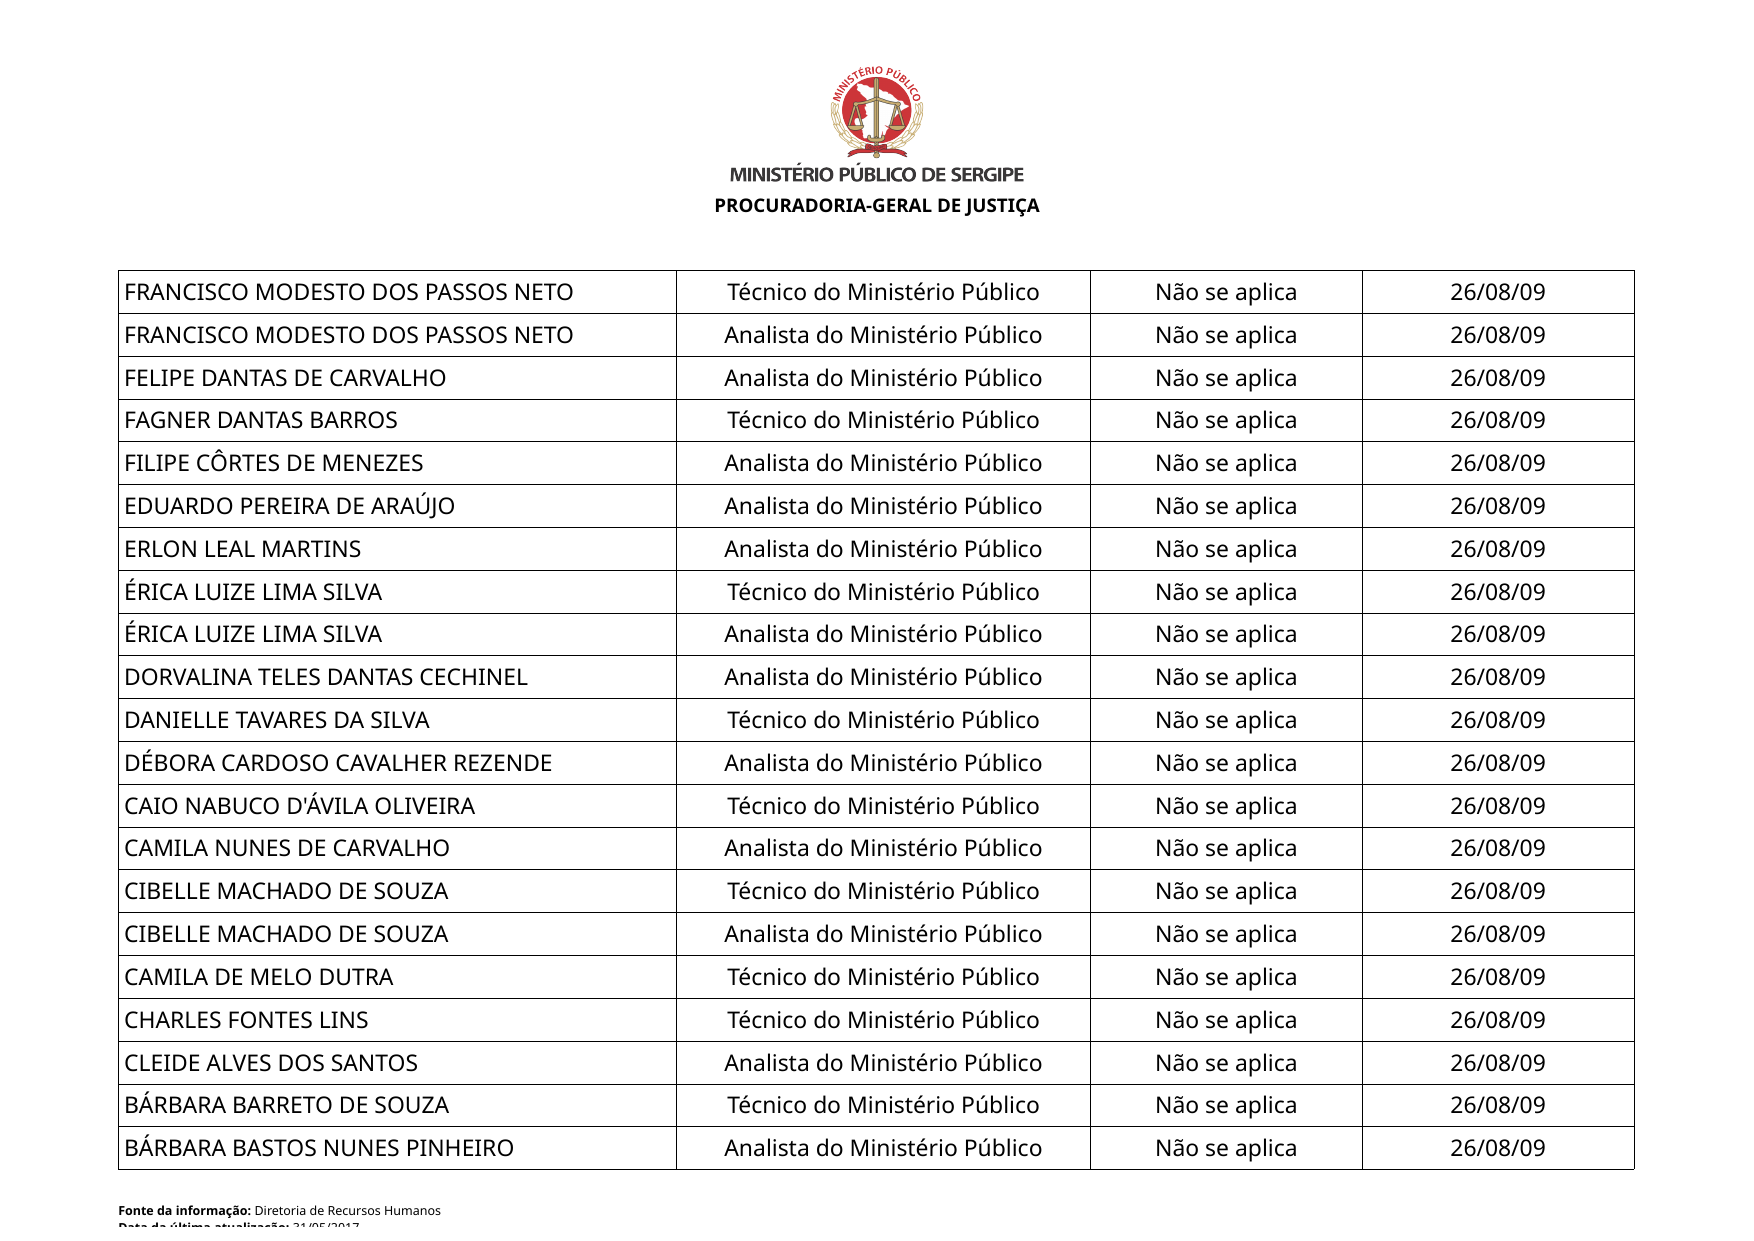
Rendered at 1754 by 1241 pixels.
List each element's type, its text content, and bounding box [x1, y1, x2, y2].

table_cell Não se aplica [1091, 785, 1362, 827]
table_cell 26/08/09 [1363, 357, 1634, 398]
table_cell Técnico do Ministério Público [677, 999, 1090, 1041]
table_cell Não se aplica [1091, 913, 1362, 955]
table_cell 26/08/09 [1363, 1085, 1634, 1126]
table_cell Não se aplica [1091, 742, 1362, 784]
table_cell Não se aplica [1091, 314, 1362, 356]
table_cell 26/08/09 [1363, 913, 1634, 955]
table_cell 26/08/09 [1363, 1042, 1634, 1083]
table_cell Não se aplica [1091, 528, 1362, 570]
table_cell Analista do Ministério Público [677, 528, 1090, 570]
table_cell Não se aplica [1091, 699, 1362, 741]
table_cell 26/08/09 [1363, 400, 1634, 441]
table_cell CIBELLE MACHADO DE SOUZA [119, 913, 676, 955]
table_cell FRANCISCO MODESTO DOS PASSOS NETO [119, 314, 676, 356]
table_cell EDUARDO PEREIRA DE ARAÚJO [119, 485, 676, 527]
table_cell Analista do Ministério Público [677, 1042, 1090, 1083]
table_cell 26/08/09 [1363, 656, 1634, 698]
table_cell 26/08/09 [1363, 870, 1634, 912]
table_cell Não se aplica [1091, 442, 1362, 484]
table_cell 26/08/09 [1363, 785, 1634, 827]
table_cell 26/08/09 [1363, 442, 1634, 484]
table_cell Técnico do Ministério Público [677, 870, 1090, 912]
table_cell CAMILA DE MELO DUTRA [119, 956, 676, 998]
table_cell Não se aplica [1091, 571, 1362, 612]
table_cell Não se aplica [1091, 357, 1362, 398]
table_cell 26/08/09 [1363, 571, 1634, 612]
table_cell CIBELLE MACHADO DE SOUZA [119, 870, 676, 912]
table_cell BÁRBARA BARRETO DE SOUZA [119, 1085, 676, 1126]
table_cell ÉRICA LUIZE LIMA SILVA [119, 614, 676, 655]
table_cell Técnico do Ministério Público [677, 699, 1090, 741]
table_cell FILIPE CÔRTES DE MENEZES [119, 442, 676, 484]
table_cell CAIO NABUCO D'ÁVILA OLIVEIRA [119, 785, 676, 827]
table_cell Analista do Ministério Público [677, 357, 1090, 398]
table_cell Não se aplica [1091, 828, 1362, 869]
table_cell Técnico do Ministério Público [677, 271, 1090, 313]
table_cell 26/08/09 [1363, 614, 1634, 655]
table_cell Analista do Ministério Público [677, 656, 1090, 698]
table_cell Não se aplica [1091, 1085, 1362, 1126]
table_cell Analista do Ministério Público [677, 442, 1090, 484]
table_cell DANIELLE TAVARES DA SILVA [119, 699, 676, 741]
table_cell 26/08/09 [1363, 528, 1634, 570]
table_cell Técnico do Ministério Público [677, 785, 1090, 827]
table_cell Técnico do Ministério Público [677, 1085, 1090, 1126]
table_cell 26/08/09 [1363, 485, 1634, 527]
table_cell Não se aplica [1091, 956, 1362, 998]
table_cell Não se aplica [1091, 870, 1362, 912]
table_cell Não se aplica [1091, 271, 1362, 313]
table_cell Não se aplica [1091, 1042, 1362, 1083]
table_cell Analista do Ministério Público [677, 913, 1090, 955]
table_cell 26/08/09 [1363, 828, 1634, 869]
table_cell 26/08/09 [1363, 314, 1634, 356]
table_cell Analista do Ministério Público [677, 742, 1090, 784]
table_cell Analista do Ministério Público [677, 314, 1090, 356]
table_cell Analista do Ministério Público [677, 828, 1090, 869]
table_cell FRANCISCO MODESTO DOS PASSOS NETO [119, 271, 676, 313]
table_cell Não se aplica [1091, 1127, 1362, 1169]
picture [730, 66, 1024, 185]
table_cell 26/08/09 [1363, 271, 1634, 313]
table_cell Não se aplica [1091, 656, 1362, 698]
table_cell CAMILA NUNES DE CARVALHO [119, 828, 676, 869]
table_cell FELIPE DANTAS DE CARVALHO [119, 357, 676, 398]
table_cell Analista do Ministério Público [677, 1127, 1090, 1169]
table_cell Técnico do Ministério Público [677, 400, 1090, 441]
table_cell Não se aplica [1091, 999, 1362, 1041]
table_cell ÉRICA LUIZE LIMA SILVA [119, 571, 676, 612]
table_cell Não se aplica [1091, 485, 1362, 527]
table_cell CHARLES FONTES LINS [119, 999, 676, 1041]
table_cell DORVALINA TELES DANTAS CECHINEL [119, 656, 676, 698]
table_cell 26/08/09 [1363, 742, 1634, 784]
table_cell 26/08/09 [1363, 699, 1634, 741]
table_cell Não se aplica [1091, 400, 1362, 441]
table_cell Analista do Ministério Público [677, 485, 1090, 527]
table_cell DÉBORA CARDOSO CAVALHER REZENDE [119, 742, 676, 784]
table_cell Técnico do Ministério Público [677, 956, 1090, 998]
table_cell CLEIDE ALVES DOS SANTOS [119, 1042, 676, 1083]
table_cell 26/08/09 [1363, 1127, 1634, 1169]
table_cell Analista do Ministério Público [677, 614, 1090, 655]
table_cell 26/08/09 [1363, 956, 1634, 998]
table_cell Não se aplica [1091, 614, 1362, 655]
table_cell FAGNER DANTAS BARROS [119, 400, 676, 441]
table_cell ERLON LEAL MARTINS [119, 528, 676, 570]
table_cell BÁRBARA BASTOS NUNES PINHEIRO [119, 1127, 676, 1169]
table_cell Técnico do Ministério Público [677, 571, 1090, 612]
table_cell 26/08/09 [1363, 999, 1634, 1041]
